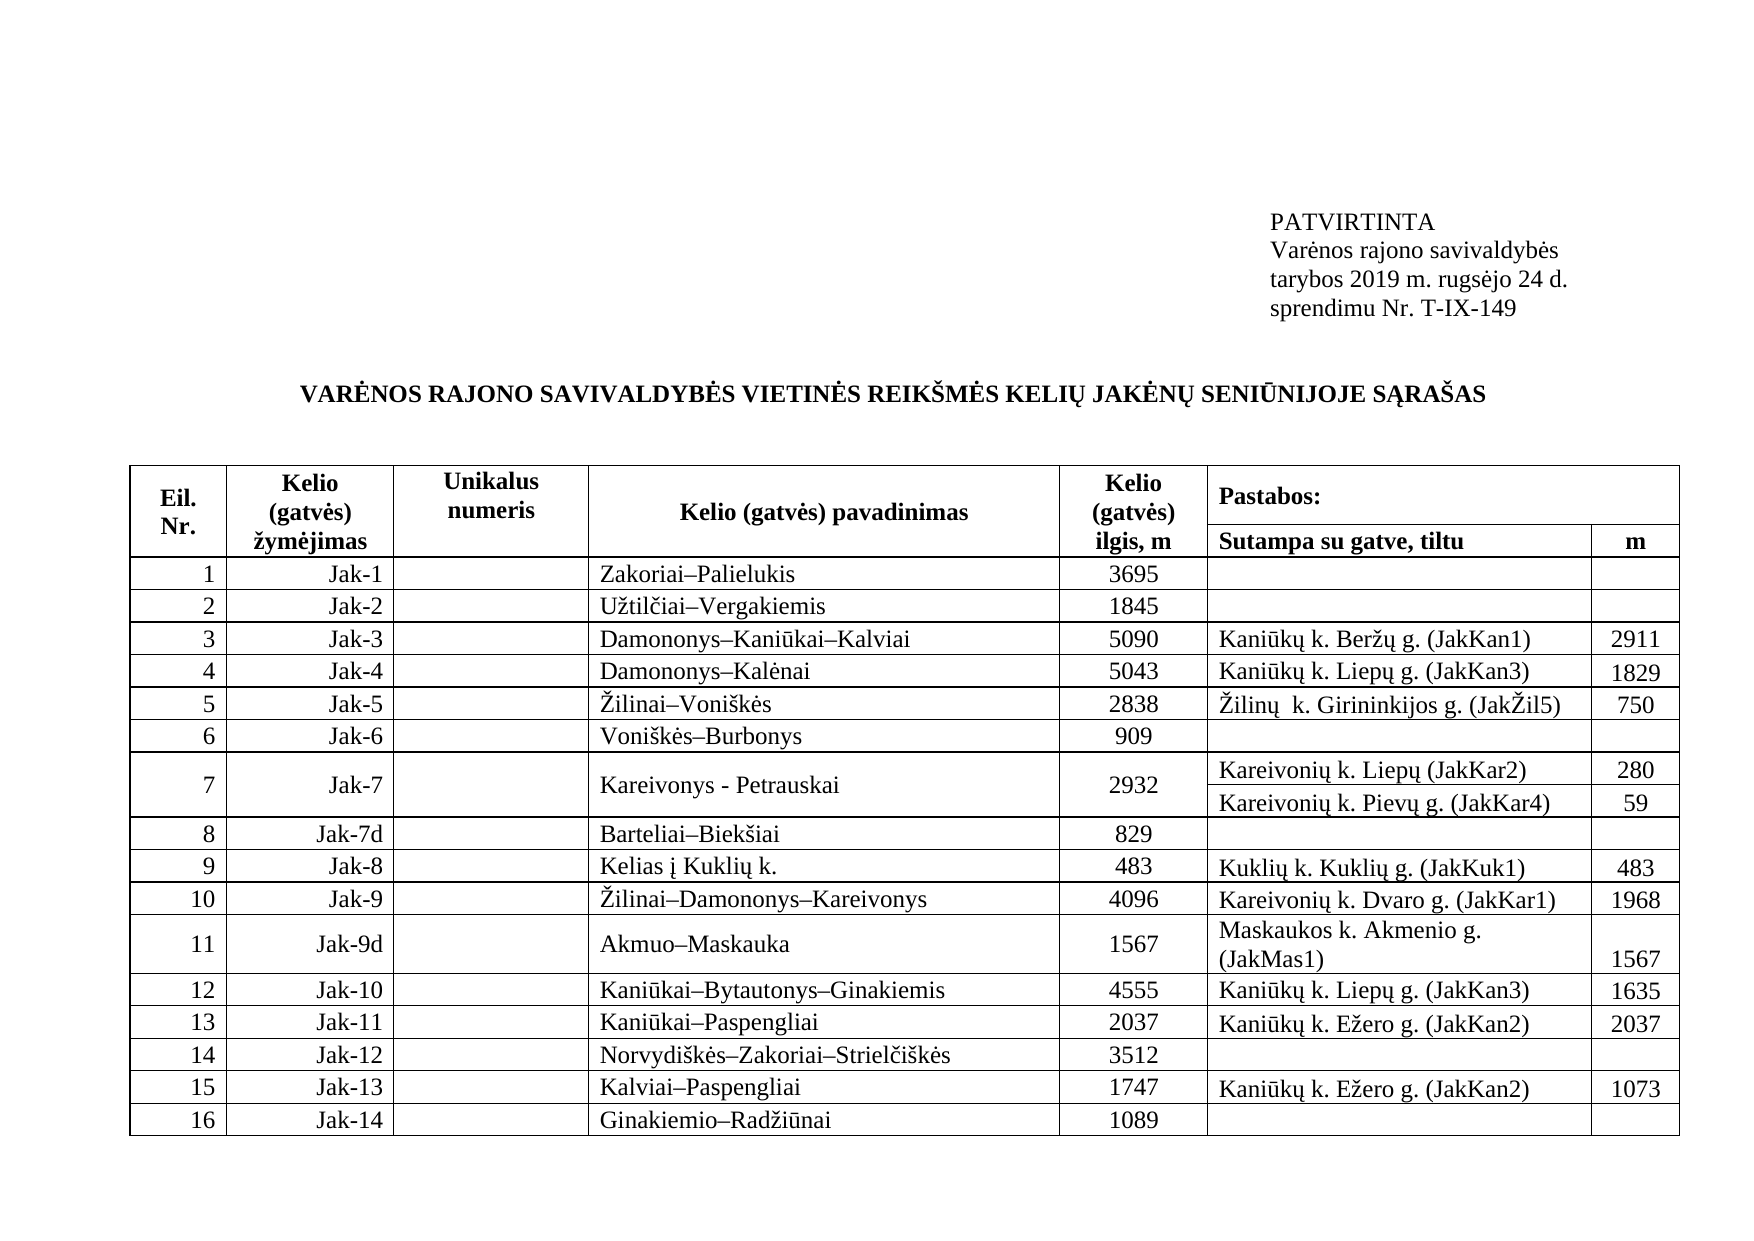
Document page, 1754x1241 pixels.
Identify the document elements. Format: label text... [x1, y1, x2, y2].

table_cell 1845 [1060, 590, 1207, 621]
table_header Kelio (gatvės) pavadinimas [589, 466, 1059, 556]
table_header Kelio (gatvės) ilgis, m [1060, 466, 1207, 556]
table_cell Sutampa su gatve, tiltu [1208, 525, 1591, 556]
table_cell m [1592, 525, 1679, 556]
table_cell 13 [131, 1006, 226, 1037]
table_cell [394, 524, 588, 556]
table_cell Jak-7 [227, 753, 393, 816]
table_cell 9 [131, 850, 226, 881]
table_cell Kuklių k. Kuklių g. (JakKuk1) [1208, 850, 1591, 881]
table_cell 1089 [1060, 1104, 1207, 1135]
table_header Eil. Nr. [131, 466, 226, 556]
table_cell Zakoriai–Palielukis [589, 558, 1059, 589]
table_cell 1829 [1592, 655, 1679, 686]
table_cell 6 [131, 720, 226, 751]
table_cell Kareivonių k. Dvaro g. (JakKar1) [1208, 883, 1591, 914]
table_cell 483 [1060, 850, 1207, 881]
table_cell 2037 [1060, 1006, 1207, 1037]
table_cell 1073 [1592, 1071, 1679, 1102]
table_cell [394, 655, 588, 686]
table_cell [394, 688, 588, 719]
table_cell 3695 [1060, 558, 1207, 589]
table_cell Ginakiemio–Radžiūnai [589, 1104, 1059, 1135]
table_cell [394, 818, 588, 849]
table_cell Kaniūkų k. Ežero g. (JakKan2) [1208, 1006, 1591, 1037]
table_cell 11 [131, 915, 226, 972]
table_cell [394, 558, 588, 589]
table_cell Jak-11 [227, 1006, 393, 1037]
text tarybos 2019 m. rugsėjo 24 d. [1270, 264, 1668, 293]
table_cell [1592, 1039, 1679, 1070]
table_cell 1635 [1592, 974, 1679, 1005]
table_cell Jak-7d [227, 818, 393, 849]
table_cell Jak-4 [227, 655, 393, 686]
table_cell Žilinų k. Girininkijos g. (JakŽil5) [1208, 688, 1591, 719]
text Varėnos rajono savivaldybės [1270, 235, 1668, 264]
table_cell [394, 1006, 588, 1037]
table_cell 5090 [1060, 623, 1207, 654]
table_cell Norvydiškės–Zakoriai–Strielčiškės [589, 1039, 1059, 1070]
table_header Pastabos: [1208, 466, 1679, 524]
table_cell [1592, 590, 1679, 621]
table_cell Kalviai–Paspengliai [589, 1071, 1059, 1102]
text VARĖNOS RAJONO SAVIVALDYBĖS VIETINĖS REIKŠMĖS KELIŲ JAKĖNŲ SENIŪNIJOJE SĄRAŠAS [118, 379, 1668, 408]
table_cell 3512 [1060, 1039, 1207, 1070]
table_cell Kaniūkų k. Ežero g. (JakKan2) [1208, 1071, 1591, 1102]
table_header Unikalus numeris [394, 466, 588, 524]
table_cell [1208, 1039, 1591, 1070]
table_cell [394, 850, 588, 881]
table_cell 280 [1592, 753, 1679, 784]
table_cell [1592, 818, 1679, 849]
table_cell Jak-9 [227, 883, 393, 914]
table_cell 1747 [1060, 1071, 1207, 1102]
text sprendimu Nr. T-IX-149 [1270, 293, 1668, 322]
table_cell 12 [131, 974, 226, 1005]
table_cell Jak-10 [227, 974, 393, 1005]
table_cell Kaniūkai–Paspengliai [589, 1006, 1059, 1037]
table_cell Jak-12 [227, 1039, 393, 1070]
table_cell Žilinai–Voniškės [589, 688, 1059, 719]
table_cell [394, 974, 588, 1005]
table_cell Jak-5 [227, 688, 393, 719]
table_cell 5043 [1060, 655, 1207, 686]
table_cell 3 [131, 623, 226, 654]
table_cell 1567 [1060, 915, 1207, 972]
table_cell 8 [131, 818, 226, 849]
table_header Kelio (gatvės) žymėjimas [227, 466, 393, 556]
table_cell Akmuo–Maskauka [589, 915, 1059, 972]
table_cell Jak-3 [227, 623, 393, 654]
table_cell [394, 915, 588, 972]
table_cell [394, 784, 588, 816]
table_cell Kareivonys - Petrauskai [589, 753, 1059, 816]
table_cell 2 [131, 590, 226, 621]
table_cell Užtilčiai–Vergakiemis [589, 590, 1059, 621]
table_cell Barteliai–Biekšiai [589, 818, 1059, 849]
table_cell Damononys–Kalėnai [589, 655, 1059, 686]
table_cell [394, 590, 588, 621]
table_cell 5 [131, 688, 226, 719]
text PATVIRTINTA [1270, 207, 1668, 235]
table_cell 59 [1592, 785, 1679, 816]
table_cell 829 [1060, 818, 1207, 849]
table_cell Jak-13 [227, 1071, 393, 1102]
table_cell 16 [131, 1104, 226, 1135]
table_cell [1592, 558, 1679, 589]
table_cell Jak-6 [227, 720, 393, 751]
table_cell 4096 [1060, 883, 1207, 914]
table_cell 750 [1592, 688, 1679, 719]
table_cell 10 [131, 883, 226, 914]
table_cell Jak-1 [227, 558, 393, 589]
table_cell Jak-8 [227, 850, 393, 881]
table_cell 2932 [1060, 753, 1207, 816]
table_cell [394, 1104, 588, 1135]
table_cell Kaniūkai–Bytautonys–Ginakiemis [589, 974, 1059, 1005]
table_cell Kareivonių k. Pievų g. (JakKar4) [1208, 785, 1591, 816]
table_cell Kaniūkų k. Beržų g. (JakKan1) [1208, 623, 1591, 654]
table_cell Kaniūkų k. Liepų g. (JakKan3) [1208, 655, 1591, 686]
table_cell [394, 1071, 588, 1102]
table_cell Voniškės–Burbonys [589, 720, 1059, 751]
table_cell 2037 [1592, 1006, 1679, 1037]
table_cell [394, 753, 588, 784]
table_cell [1208, 558, 1591, 589]
table_cell 2911 [1592, 623, 1679, 654]
table_cell [1592, 720, 1679, 751]
table_cell [1208, 590, 1591, 621]
table_cell Kareivonių k. Liepų (JakKar2) [1208, 753, 1591, 784]
table_cell [394, 1039, 588, 1070]
table_cell 909 [1060, 720, 1207, 751]
table_cell 1 [131, 558, 226, 589]
table_cell [1208, 1104, 1591, 1135]
table_cell Jak-2 [227, 590, 393, 621]
table_cell 4 [131, 655, 226, 686]
table_cell [1208, 720, 1591, 751]
table_cell 15 [131, 1071, 226, 1102]
table_cell [1592, 1104, 1679, 1135]
table_cell [394, 720, 588, 751]
table_cell 2838 [1060, 688, 1207, 719]
table_cell Damononys–Kaniūkai–Kalviai [589, 623, 1059, 654]
table_cell Maskaukos k. Akmenio g. (JakMas1) [1208, 915, 1591, 972]
table_cell 1968 [1592, 883, 1679, 914]
table_cell 1567 [1592, 915, 1679, 972]
table_cell [1208, 818, 1591, 849]
table_cell Jak-14 [227, 1104, 393, 1135]
table_cell [394, 883, 588, 914]
table_cell 7 [131, 753, 226, 816]
table_cell 483 [1592, 850, 1679, 881]
table_cell 4555 [1060, 974, 1207, 1005]
table_cell Jak-9d [227, 915, 393, 972]
table_cell 14 [131, 1039, 226, 1070]
table_cell Žilinai–Damononys–Kareivonys [589, 883, 1059, 914]
table_cell Kelias į Kuklių k. [589, 850, 1059, 881]
table_cell Kaniūkų k. Liepų g. (JakKan3) [1208, 974, 1591, 1005]
table_cell [394, 623, 588, 654]
